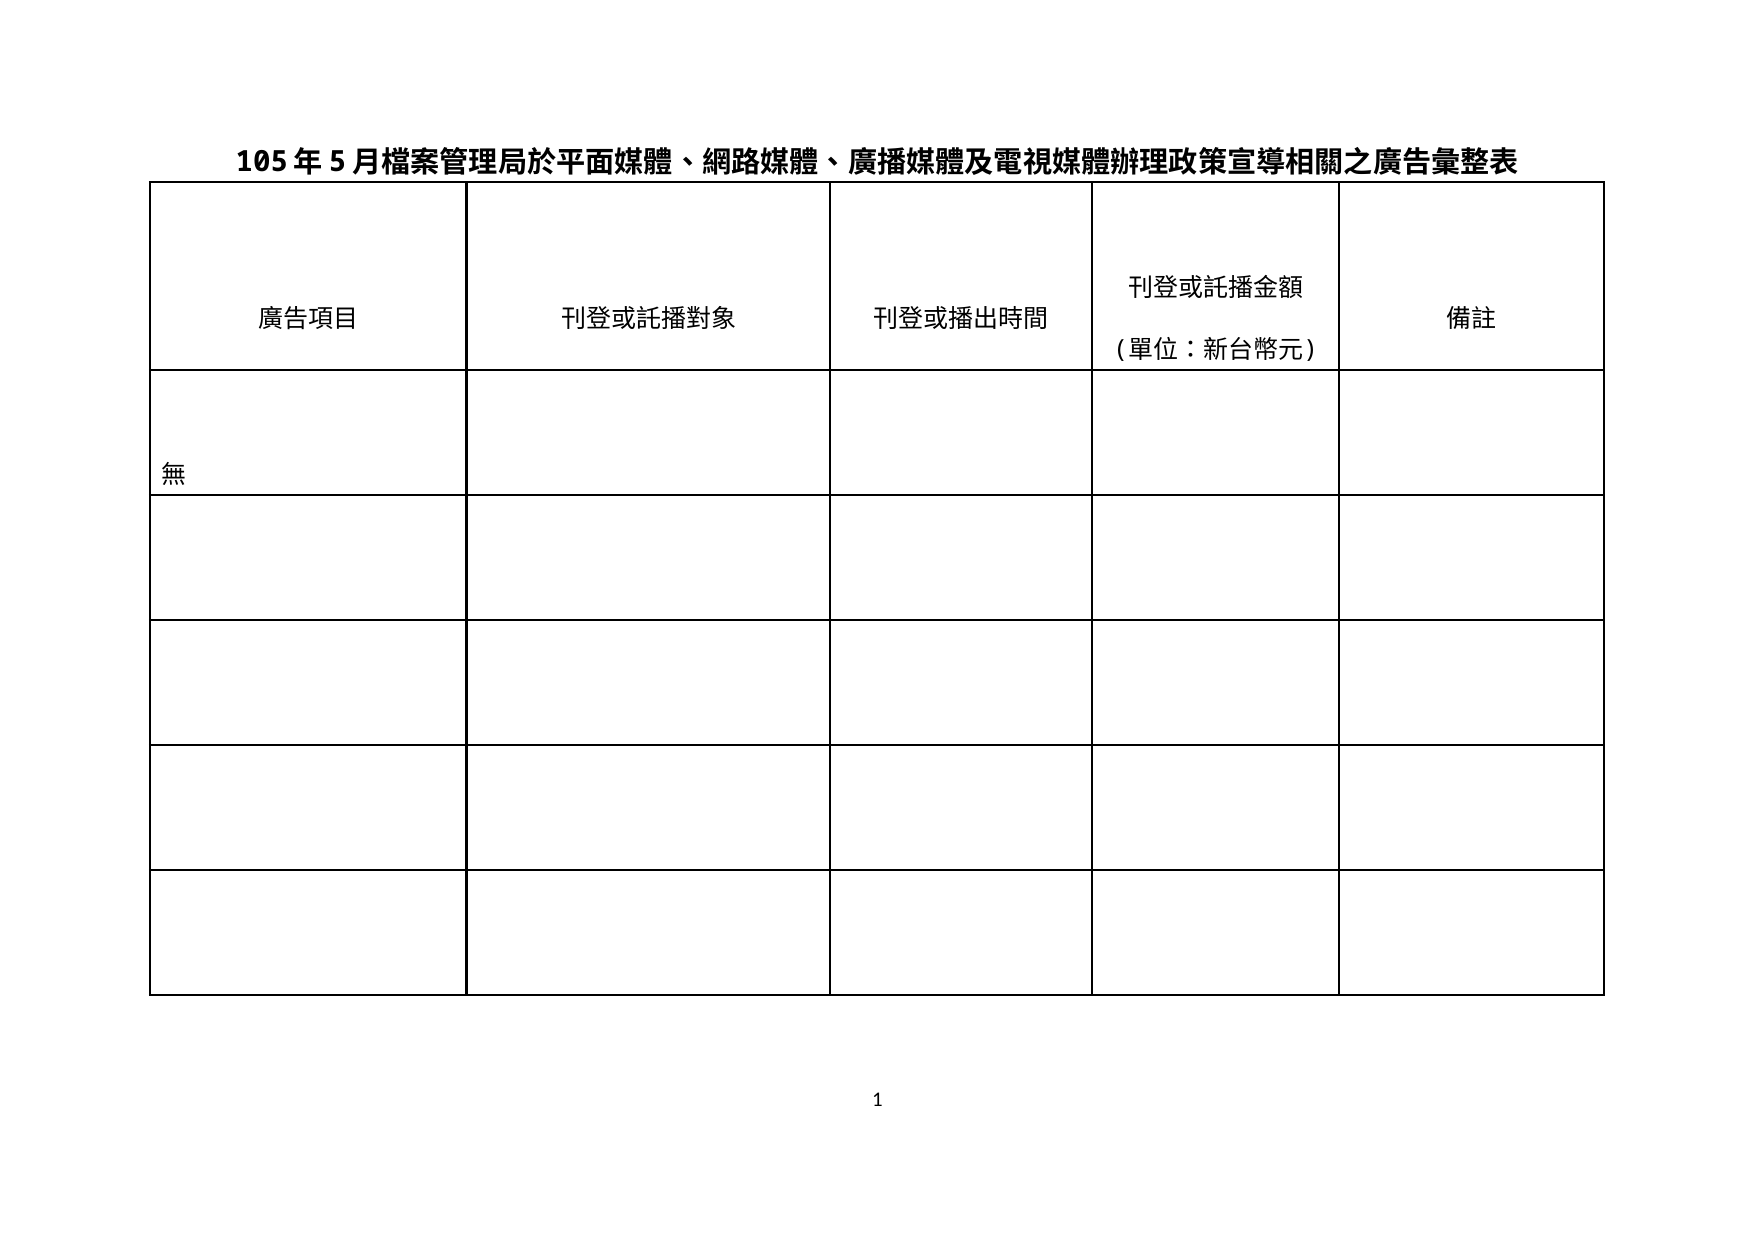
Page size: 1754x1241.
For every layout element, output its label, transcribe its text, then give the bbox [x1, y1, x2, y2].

table_cell [468, 621, 829, 743]
table_cell [151, 871, 465, 993]
table_cell [151, 621, 465, 743]
table_cell [468, 496, 829, 618]
table_cell [1093, 371, 1338, 493]
table_header 備註 [1340, 183, 1603, 368]
table_header 刊登或播出時間 [831, 183, 1091, 368]
table_cell [1093, 621, 1338, 743]
table_cell [831, 621, 1091, 743]
table_cell [831, 496, 1091, 618]
table_cell [1340, 621, 1603, 743]
table_header 廣告項目 [151, 183, 465, 368]
table_cell [1093, 746, 1338, 868]
table_cell [1340, 871, 1603, 993]
table_cell [831, 746, 1091, 868]
table_cell [831, 371, 1091, 493]
table_cell [468, 746, 829, 868]
table_header 刊登或託播對象 [468, 183, 829, 368]
table_cell [1093, 871, 1338, 993]
table_cell [1340, 371, 1603, 493]
table_cell [1340, 746, 1603, 868]
text 105年5月檔案管理局於平面媒體、網路媒體、廣播媒體及電視媒體辦理政策宣導相關之廣告彙整表 [150, 118, 1604, 181]
table_header 刊登或託播金額 (單位：新台幣元) [1093, 183, 1338, 368]
table_cell [468, 371, 829, 493]
table_cell [1340, 496, 1603, 618]
table_cell [831, 871, 1091, 993]
table_cell [468, 871, 829, 993]
table_cell [151, 746, 465, 868]
table_cell 無 [151, 371, 465, 493]
table_cell [1093, 496, 1338, 618]
table_cell [151, 496, 465, 618]
